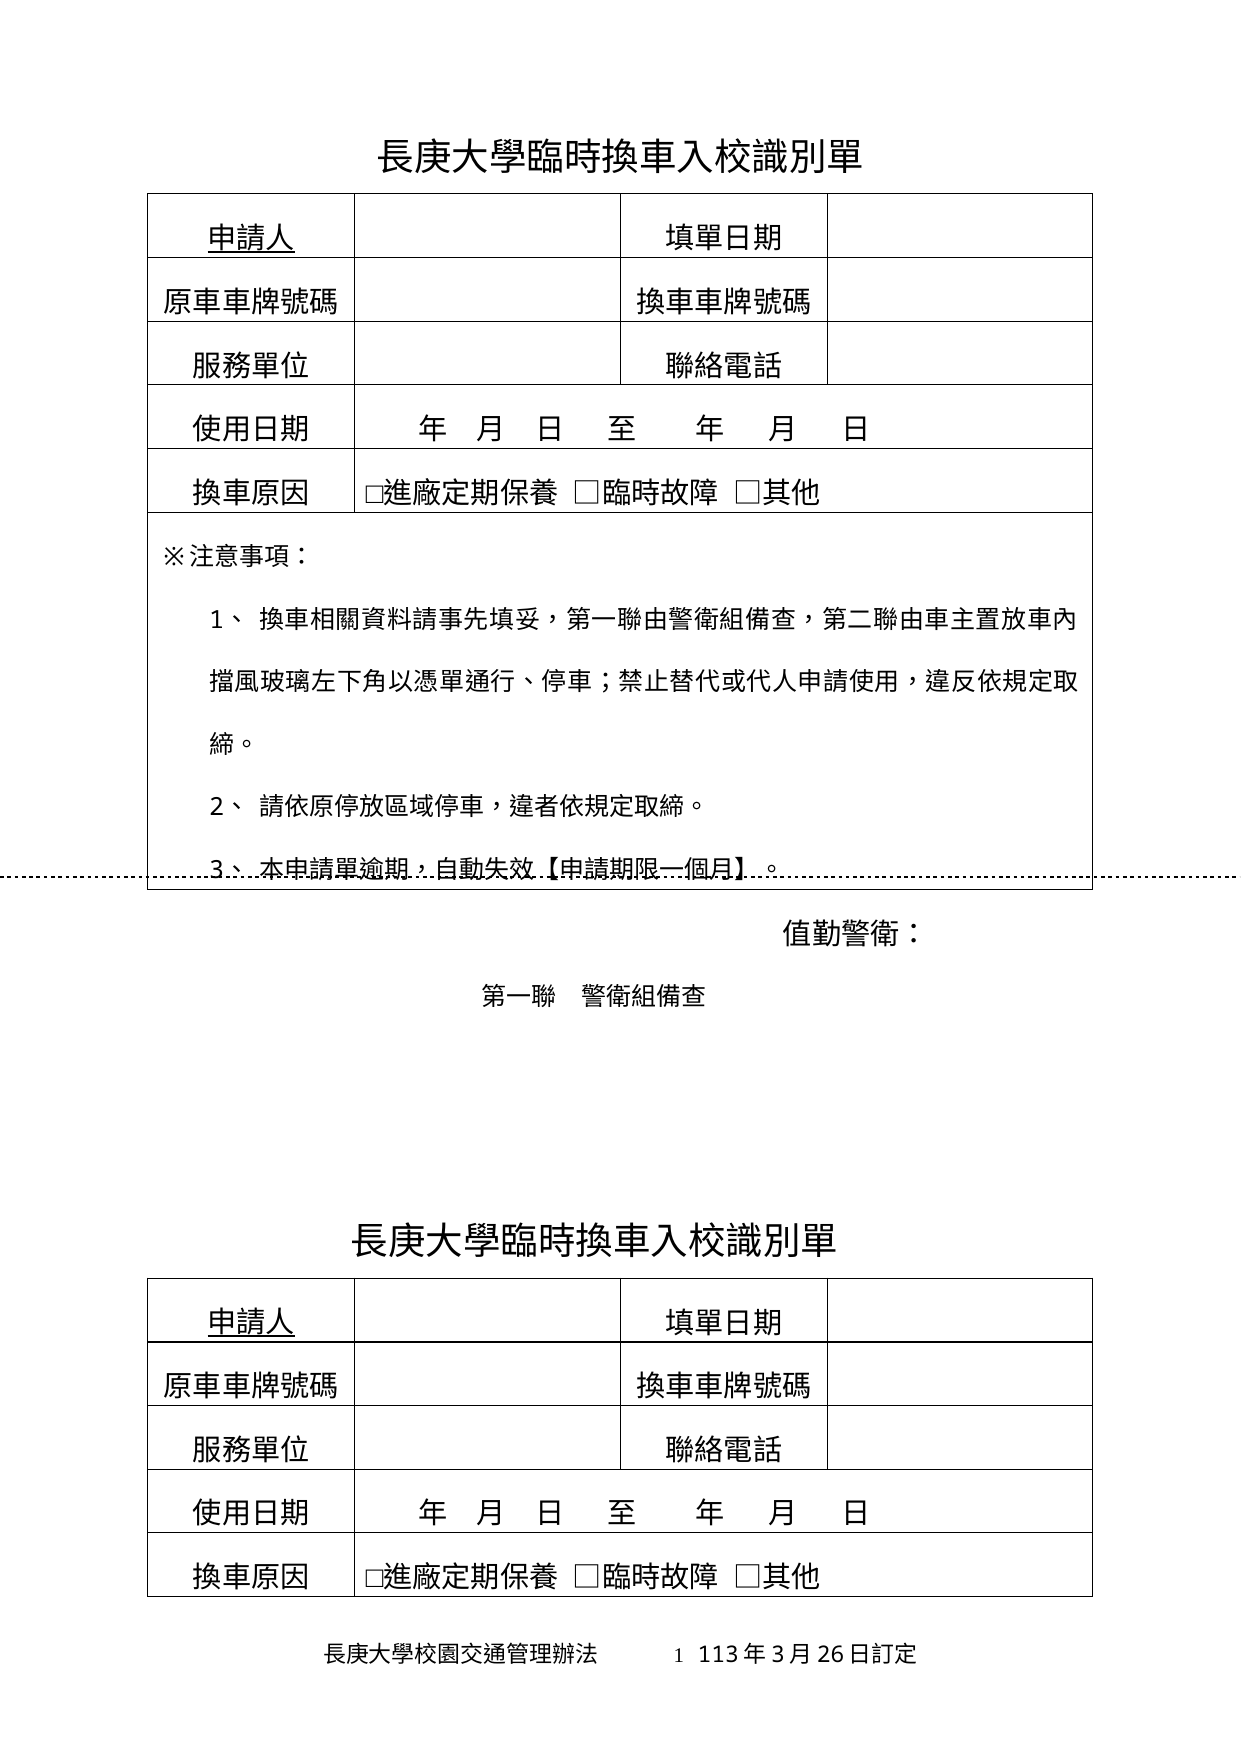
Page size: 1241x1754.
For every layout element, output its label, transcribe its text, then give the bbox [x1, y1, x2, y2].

table_cell [355, 1406, 620, 1468]
table_cell 使用日期 [148, 385, 354, 448]
table_header 申請人 [148, 194, 354, 257]
table_cell 換車車牌號碼 [621, 258, 827, 321]
table_cell [355, 322, 620, 384]
table_cell 使用日期 [148, 1470, 354, 1532]
table_cell [828, 258, 1092, 321]
table_cell 聯絡電話 [621, 322, 827, 384]
table_cell 服務單位 [148, 1406, 354, 1468]
table_cell ※注意事項： 換車相關資料請事先填妥，第一聯由警衛組備查，第二聯由車主置放車內擋風玻璃左下角以憑單通行、停車；禁止替代或代人申請使用，違反依規定取締。 請依原停放區域停車，違者依規定取締。 本申請單逾期，自動失效【申請期限一個月】。 [148, 513, 1092, 889]
table_header 填單日期 [621, 1279, 827, 1341]
table_cell □進廠定期保養 □臨時故障 □其他 [355, 449, 1092, 512]
text 長庚大學臨時換車入校識別單 [148, 1196, 1041, 1259]
table_header [355, 1279, 620, 1341]
table_cell 換車原因 [148, 449, 354, 512]
text 第一聯 警衛組備查 [148, 952, 1041, 1015]
table_cell [828, 1343, 1092, 1405]
table_cell 年 月 日 至 年 月 日 [355, 1470, 1092, 1532]
table_cell [828, 322, 1092, 384]
table_cell 服務單位 [148, 322, 354, 384]
table_cell 年 月 日 至 年 月 日 [355, 385, 1092, 448]
table_cell [828, 1406, 1092, 1468]
table_cell [355, 1343, 620, 1405]
text 值勤警衛： [148, 890, 1092, 952]
table_cell □進廠定期保養 □臨時故障 □其他 [355, 1533, 1092, 1596]
table_cell 換車原因 [148, 1533, 354, 1596]
table_cell 原車車牌號碼 [148, 258, 354, 321]
table_cell 聯絡電話 [621, 1406, 827, 1468]
table_cell 換車車牌號碼 [621, 1343, 827, 1405]
table_cell 原車車牌號碼 [148, 1343, 354, 1405]
table_header [828, 194, 1092, 257]
text 長庚大學臨時換車入校識別單 [148, 112, 1092, 174]
table_cell [355, 258, 620, 321]
table_header 申請人 [148, 1279, 354, 1341]
table_header [828, 1279, 1092, 1341]
table_header [355, 194, 620, 257]
table_header 填單日期 [621, 194, 827, 257]
